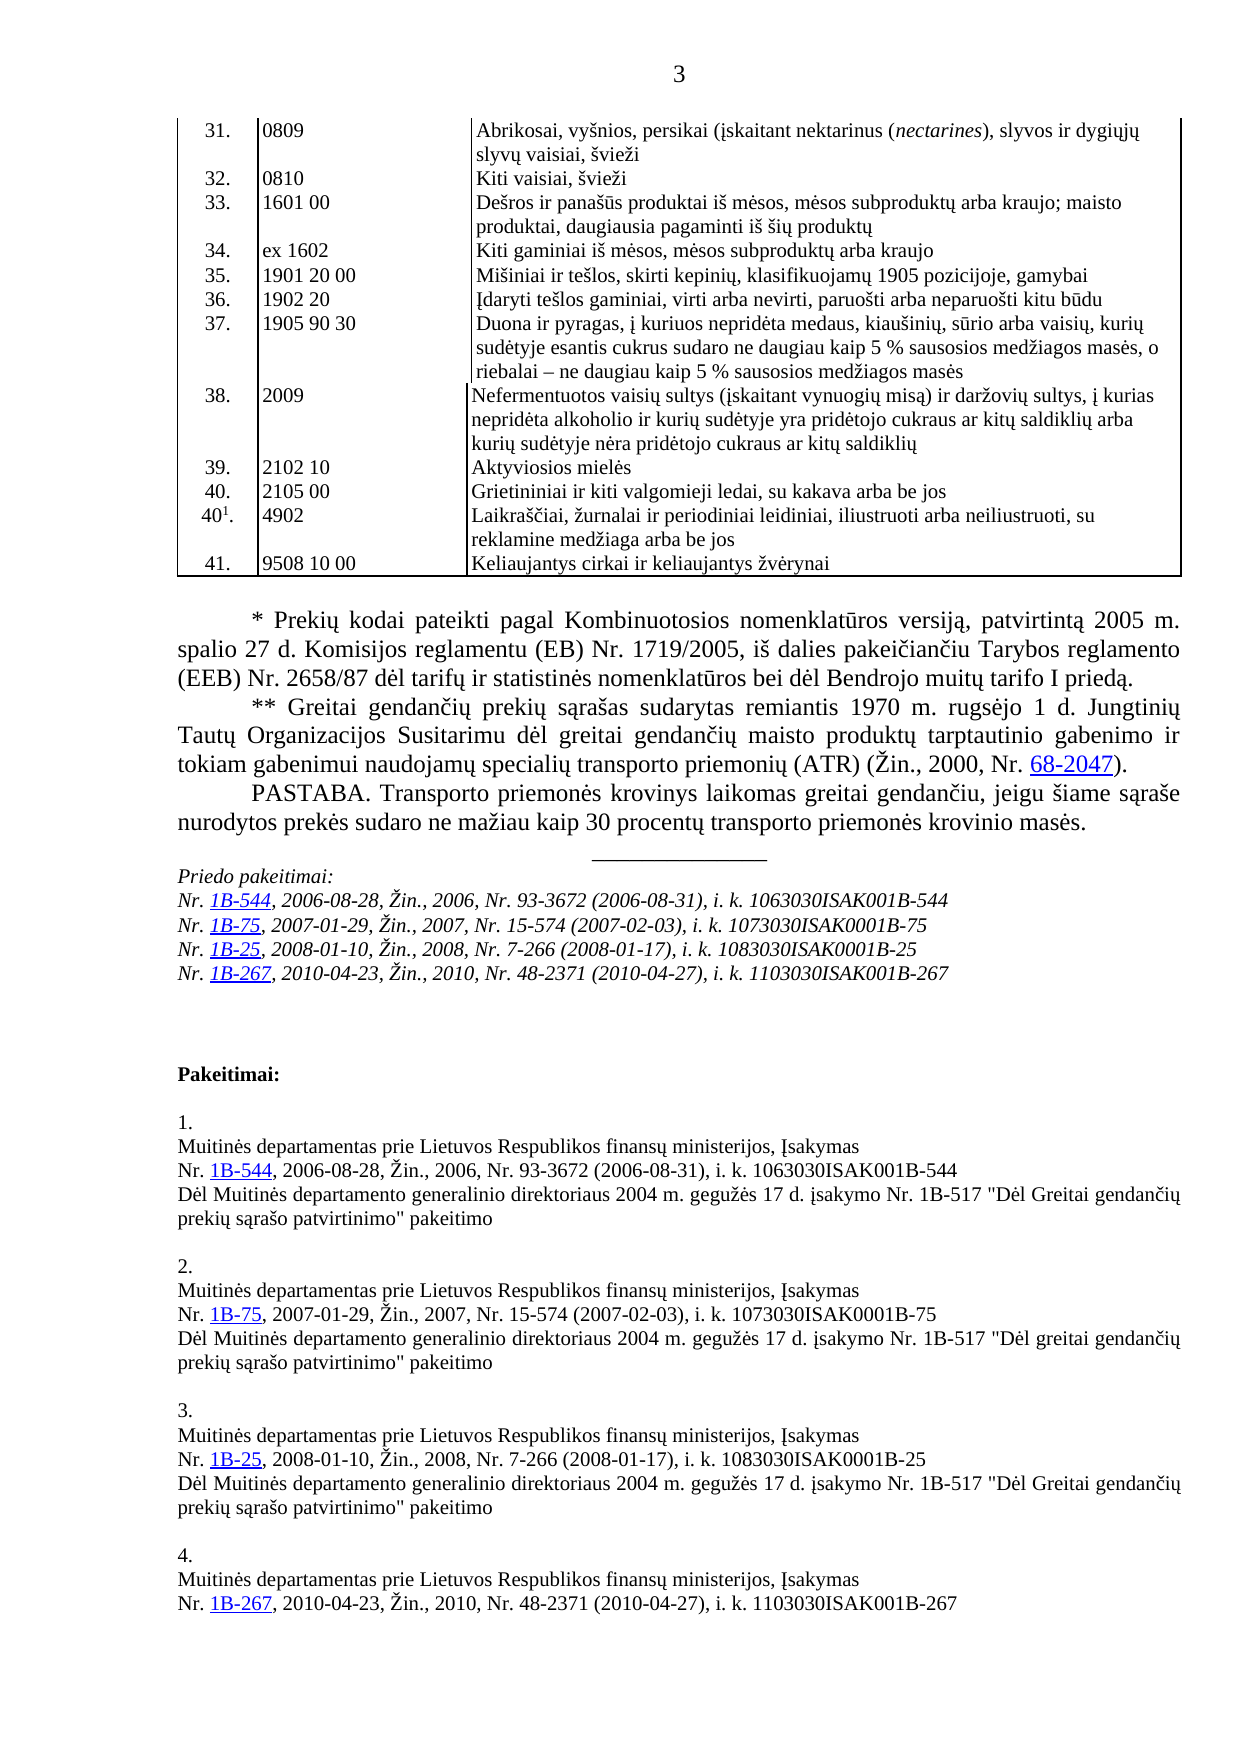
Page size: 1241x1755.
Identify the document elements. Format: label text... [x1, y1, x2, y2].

table_cell 37. [178, 311, 257, 383]
text 1. [177, 1110, 1181, 1134]
text Nr. 1B-75, 2007-01-29, Žin., 2007, Nr. 15-574 (2007-02-03), i. k. 1073030ISAK0001B-75 [177, 912, 1181, 937]
table_cell 39. [178, 455, 257, 479]
table_cell 0809 [259, 118, 471, 166]
text 2. [177, 1254, 1181, 1278]
table_cell ex 1602 [259, 239, 471, 262]
table_cell 34. [178, 239, 257, 262]
text ______________ [177, 836, 1181, 864]
table_cell 2009 [259, 383, 466, 455]
text 4. [177, 1543, 1181, 1567]
table_cell 41. [178, 551, 257, 575]
text Pakeitimai: [177, 1062, 1181, 1086]
table_cell 31. [178, 118, 257, 166]
text Nr. 1B-25, 2008-01-10, Žin., 2008, Nr. 7-266 (2008-01-17), i. k. 1083030ISAK0001B-25 [177, 937, 1181, 961]
table_cell Aktyviosios mielės [468, 455, 1180, 479]
text Nr. 1B-267, 2010-04-23, Žin., 2010, Nr. 48-2371 (2010-04-27), i. k. 1103030ISAK001B-267 [177, 1591, 1181, 1615]
table_cell Kiti vaisiai, švieži [472, 166, 1180, 190]
text Muitinės departamentas prie Lietuvos Respublikos finansų ministerijos, Įsakymas [177, 1278, 1181, 1302]
table_cell Kiti gaminiai iš mėsos, mėsos subproduktų arba kraujo [472, 239, 1180, 262]
text PASTABA. Transporto priemonės krovinys laikomas greitai gendančiu, jeigu šiame sąraše nurodytos prekės sudaro ne mažiau kaip 30 procentų transporto priemonės krovinio masės. [177, 778, 1181, 836]
text Priedo pakeitimai: [177, 864, 1181, 888]
text Nr. 1B-75, 2007-01-29, Žin., 2007, Nr. 15-574 (2007-02-03), i. k. 1073030ISAK0001B-75 [177, 1302, 1181, 1326]
table_cell 40. [178, 479, 257, 503]
text Dėl Muitinės departamento generalinio direktoriaus 2004 m. gegužės 17 d. įsakymo Nr. 1B-517 "Dėl Greitai gendančių prekių sąrašo patvirtinimo" pakeitimo [177, 1182, 1181, 1230]
table_cell 38. [178, 383, 257, 455]
table_cell Įdaryti tešlos gaminiai, virti arba nevirti, paruošti arba neparuošti kitu būdu [472, 287, 1180, 311]
table_cell 36. [178, 287, 257, 311]
text Nr. 1B-267, 2010-04-23, Žin., 2010, Nr. 48-2371 (2010-04-27), i. k. 1103030ISAK001B-267 [177, 961, 1181, 985]
text Dėl Muitinės departamento generalinio direktoriaus 2004 m. gegužės 17 d. įsakymo Nr. 1B-517 "Dėl Greitai gendančių prekių sąrašo patvirtinimo" pakeitimo [177, 1471, 1181, 1519]
table_cell 35. [178, 263, 257, 287]
table_cell 32. [178, 166, 257, 190]
table_cell 1901 20 00 [259, 263, 471, 287]
text Nr. 1B-25, 2008-01-10, Žin., 2008, Nr. 7-266 (2008-01-17), i. k. 1083030ISAK0001B-25 [177, 1447, 1181, 1471]
table_cell Grietininiai ir kiti valgomieji ledai, su kakava arba be jos [468, 479, 1180, 503]
table_cell 1905 90 30 [259, 311, 471, 383]
table_cell 0810 [259, 166, 471, 190]
table_cell Nefermentuotos vaisių sultys (įskaitant vynuogių misą) ir daržovių sultys, į kurias nepridėta alkoholio ir kurių sudėtyje yra pridėtojo cukraus ar kitų saldiklių arba kurių sudėtyje nėra pridėtojo cukraus ar kitų saldiklių [468, 383, 1180, 455]
text Nr. 1B-544, 2006-08-28, Žin., 2006, Nr. 93-3672 (2006-08-31), i. k. 1063030ISAK001B-544 [177, 1158, 1181, 1182]
table_cell Abrikosai, vyšnios, persikai (įskaitant nektarinus (nectarines), slyvos ir dygiųjų slyvų vaisiai, švieži [472, 118, 1180, 166]
table_cell Laikraščiai, žurnalai ir periodiniai leidiniai, iliustruoti arba neiliustruoti, su reklamine medžiaga arba be jos [468, 503, 1180, 551]
table_cell 33. [178, 190, 257, 238]
text ** Greitai gendančių prekių sąrašas sudarytas remiantis 1970 m. rugsėjo 1 d. Jungtinių Tautų Organizacijos Susitarimu dėl greitai gendančių maisto produktų tarptautinio gabenimo ir tokiam gabenimui naudojamų specialių transporto priemonių (ATR) (Žin., 2000, Nr. 68-2047). [177, 692, 1181, 778]
text Muitinės departamentas prie Lietuvos Respublikos finansų ministerijos, Įsakymas [177, 1134, 1181, 1158]
table_cell 2105 00 [259, 479, 466, 503]
table_cell Keliaujantys cirkai ir keliaujantys žvėrynai [468, 551, 1180, 575]
table_cell 2102 10 [259, 455, 466, 479]
text 3. [177, 1398, 1181, 1422]
table_cell 4902 [259, 503, 466, 551]
table_cell Duona ir pyragas, į kuriuos nepridėta medaus, kiaušinių, sūrio arba vaisių, kurių sudėtyje esantis cukrus sudaro ne daugiau kaip 5 % sausosios medžiagos masės, o riebalai – ne daugiau kaip 5 % sausosios medžiagos masės [472, 311, 1180, 383]
table_cell 401. [178, 503, 257, 551]
table_cell 1601 00 [259, 190, 471, 238]
text Muitinės departamentas prie Lietuvos Respublikos finansų ministerijos, Įsakymas [177, 1422, 1181, 1447]
text Muitinės departamentas prie Lietuvos Respublikos finansų ministerijos, Įsakymas [177, 1567, 1181, 1591]
table_cell Mišiniai ir tešlos, skirti kepinių, klasifikuojamų 1905 pozicijoje, gamybai [472, 263, 1180, 287]
table_cell 1902 20 [259, 287, 471, 311]
text * Prekių kodai pateikti pagal Kombinuotosios nomenklatūros versiją, patvirtintą 2005 m. spalio 27 d. Komisijos reglamentu (EB) Nr. 1719/2005, iš dalies pakeičiančiu Tarybos reglamento (EEB) Nr. 2658/87 dėl tarifų ir statistinės nomenklatūros bei dėl Bendrojo muitų tarifo I priedą. [177, 606, 1181, 692]
table_cell Dešros ir panašūs produktai iš mėsos, mėsos subproduktų arba kraujo; maisto produktai, daugiausia pagaminti iš šių produktų [472, 190, 1180, 238]
text Nr. 1B-544, 2006-08-28, Žin., 2006, Nr. 93-3672 (2006-08-31), i. k. 1063030ISAK001B-544 [177, 888, 1181, 912]
table_cell 9508 10 00 [259, 551, 466, 575]
text Dėl Muitinės departamento generalinio direktoriaus 2004 m. gegužės 17 d. įsakymo Nr. 1B-517 "Dėl greitai gendančių prekių sąrašo patvirtinimo" pakeitimo [177, 1326, 1181, 1374]
